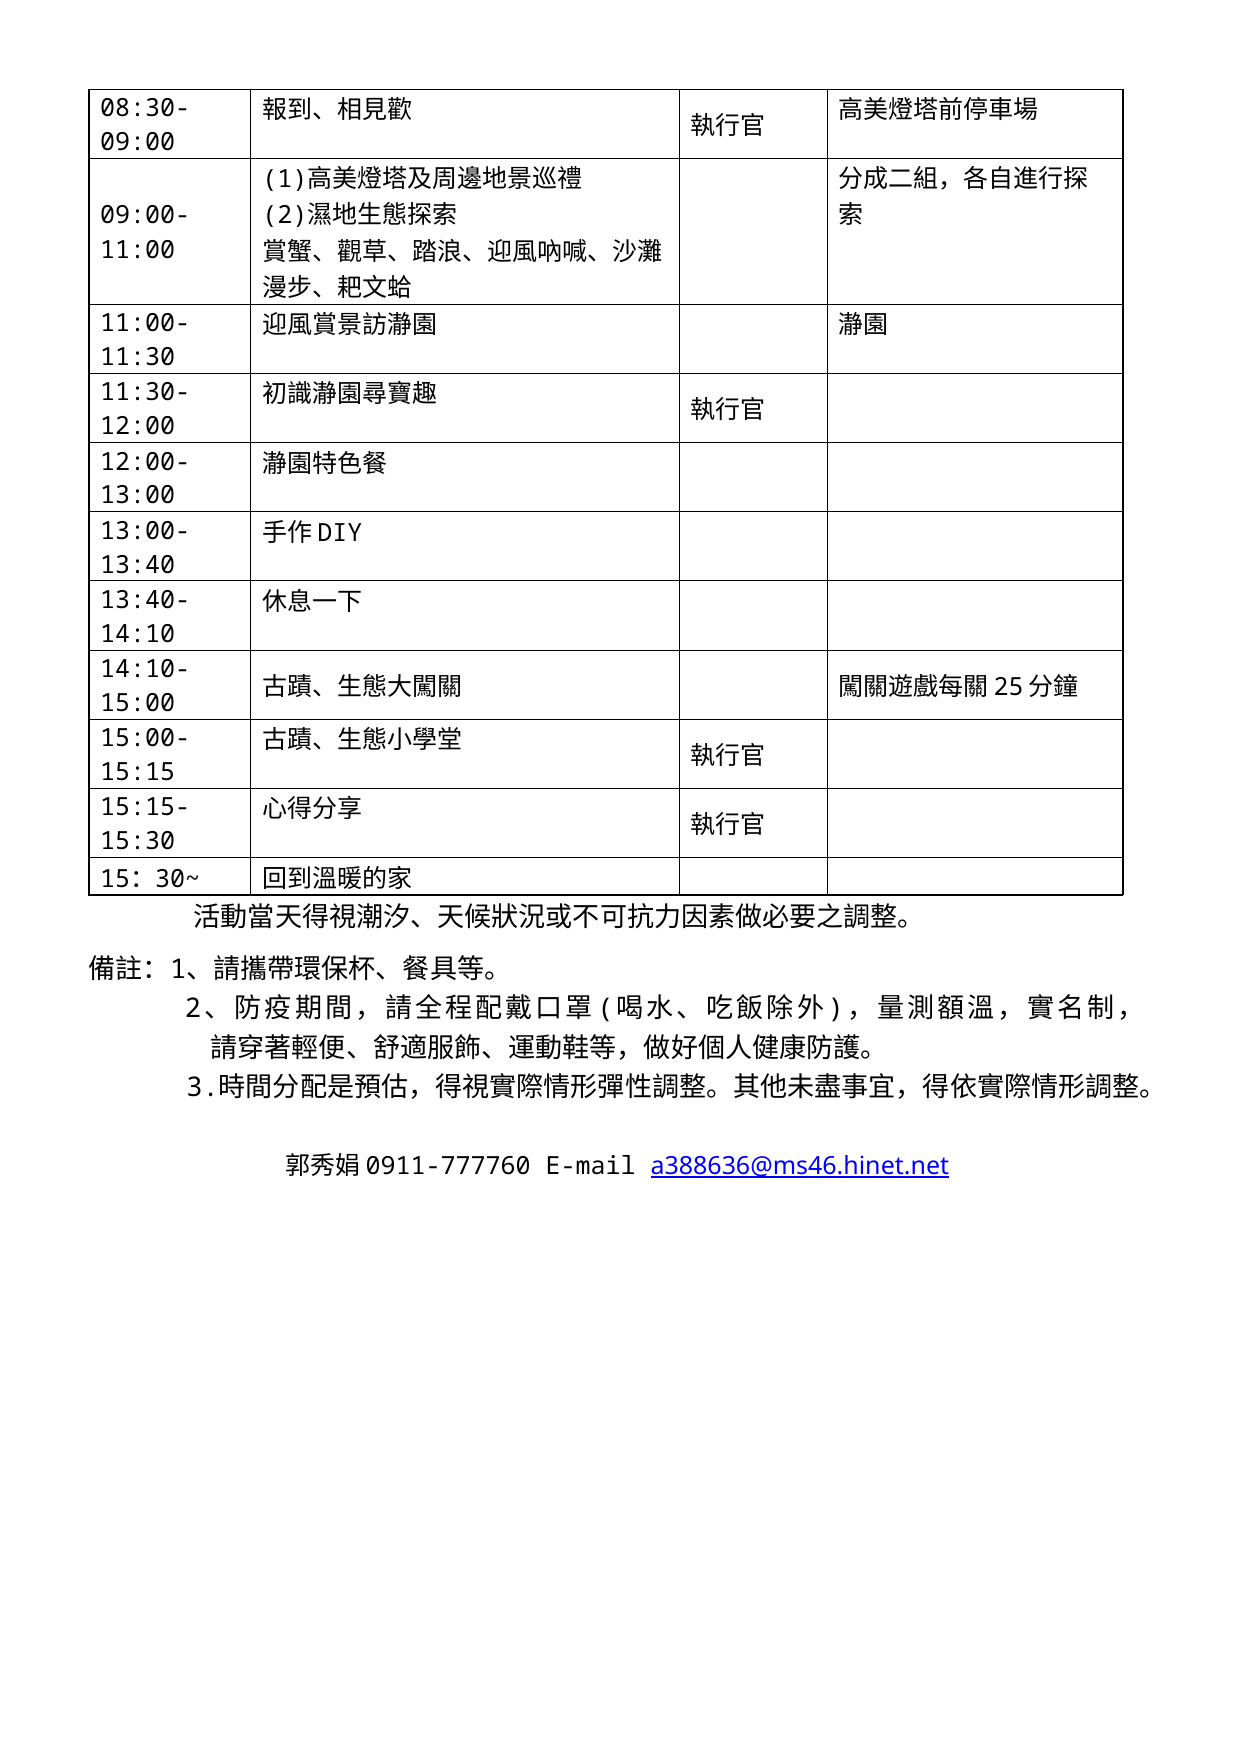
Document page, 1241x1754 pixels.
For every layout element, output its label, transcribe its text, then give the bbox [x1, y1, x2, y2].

table_cell 執行官 [680, 720, 827, 788]
table_cell [680, 651, 827, 719]
table_cell 瀞園 [828, 305, 1122, 373]
text 2、防疫期間，請全程配戴口罩(喝水、吃飯除外)，量測額溫，實名制， 請穿著輕便、舒適服飾、運動鞋等，做好個人健康防護。 [88, 986, 1146, 1065]
table_cell 15：30~ [90, 858, 250, 894]
table_cell 執行官 [680, 374, 827, 442]
table_cell [680, 443, 827, 511]
table_cell 迎風賞景訪瀞園 [251, 305, 679, 373]
table_cell 14:10-15:00 [90, 651, 250, 719]
table_cell [828, 443, 1122, 511]
table_cell [680, 512, 827, 580]
table_cell [828, 789, 1122, 857]
table_cell 報到、相見歡 [251, 90, 679, 158]
table_cell 古蹟、生態小學堂 [251, 720, 679, 788]
table_cell 古蹟、生態大闖關 [251, 651, 679, 719]
table_cell 分成二組，各自進行探索 [828, 159, 1122, 304]
table_cell 13:00-13:40 [90, 512, 250, 580]
table_cell [828, 858, 1122, 894]
table_cell [680, 858, 827, 894]
table_cell [680, 305, 827, 373]
table_cell 高美燈塔前停車場 [828, 90, 1122, 158]
table_cell 12:00-13:00 [90, 443, 250, 511]
table_cell [680, 159, 827, 304]
text 郭秀娟0911-777760 E-mail a388636@ms46.hinet.net [88, 1141, 1146, 1183]
table_cell 執行官 [680, 90, 827, 158]
table_cell 休息一下 [251, 581, 679, 649]
table_cell 闖關遊戲每關25分鐘 [828, 651, 1122, 719]
table_cell 09:00-11:00 [90, 159, 250, 304]
table_cell 執行官 [680, 789, 827, 857]
table_cell (1)高美燈塔及周邊地景巡禮 (2)濕地生態探索 賞蟹、觀草、踏浪、迎風吶喊、沙灘漫步、耙文蛤 [251, 159, 679, 304]
table_cell 瀞園特色餐 [251, 443, 679, 511]
table_cell 15:15-15:30 [90, 789, 250, 857]
table_cell 初識瀞園尋寶趣 [251, 374, 679, 442]
table_cell 心得分享 [251, 789, 679, 857]
text 3.時間分配是預估，得視實際情形彈性調整。其他未盡事宜，得依實際情形調整。 [88, 1065, 1146, 1104]
text 備註：1、請攜帶環保杯、餐具等。 [88, 947, 1146, 986]
text 活動當天得視潮汐、天候狀況或不可抗力因素做必要之調整。 [88, 895, 1146, 934]
table_cell 回到溫暖的家 [251, 858, 679, 894]
table_cell [828, 720, 1122, 788]
table_cell [680, 581, 827, 649]
table_cell 13:40-14:10 [90, 581, 250, 649]
table_cell 11:00-11:30 [90, 305, 250, 373]
table_cell 11:30-12:00 [90, 374, 250, 442]
table_cell [828, 512, 1122, 580]
table_cell 手作DIY [251, 512, 679, 580]
table_cell 08:30-09:00 [90, 90, 250, 158]
table_cell 15:00-15:15 [90, 720, 250, 788]
table_cell [828, 374, 1122, 442]
table_cell [828, 581, 1122, 649]
